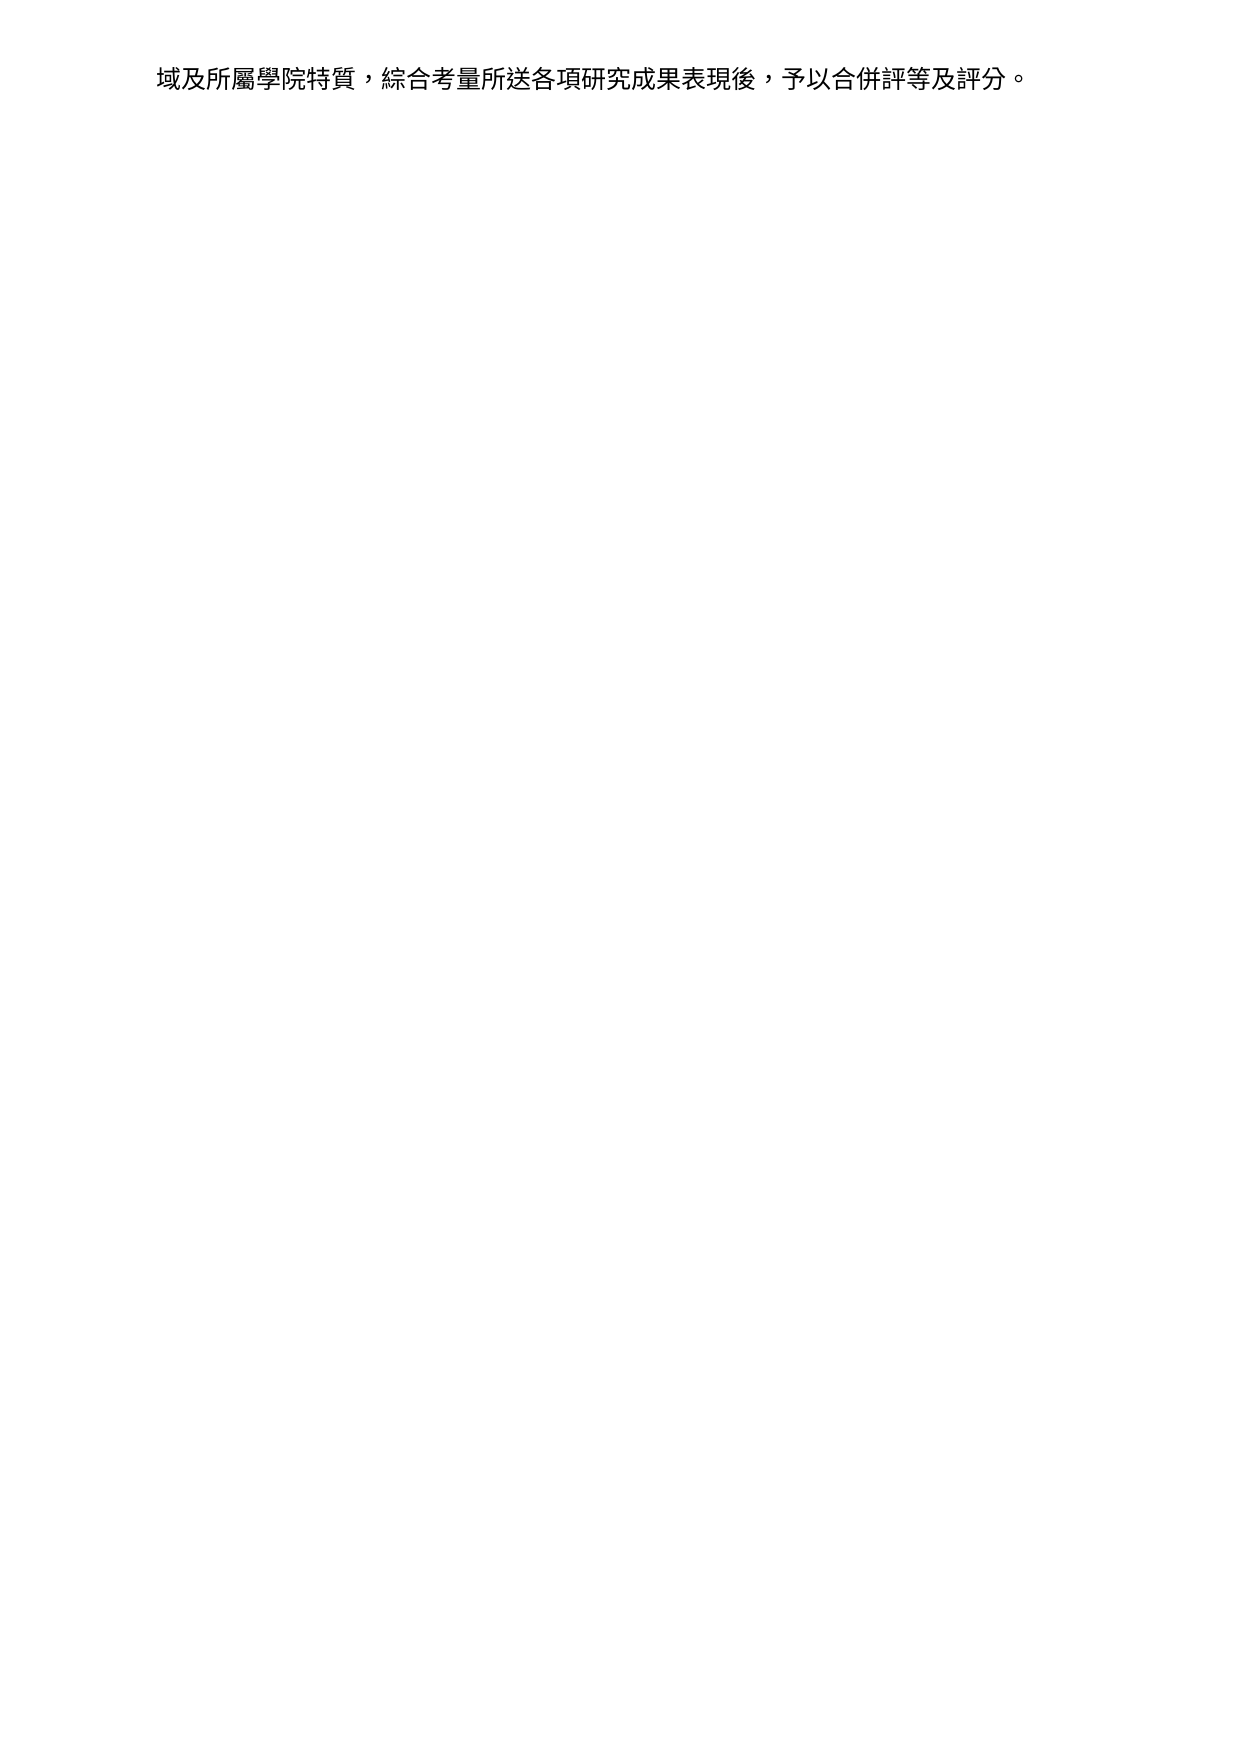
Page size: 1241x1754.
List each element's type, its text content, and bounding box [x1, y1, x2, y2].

text 域及所屬學院特質，綜合考量所送各項研究成果表現後，予以合併評等及評分。 [106, 59, 1169, 95]
